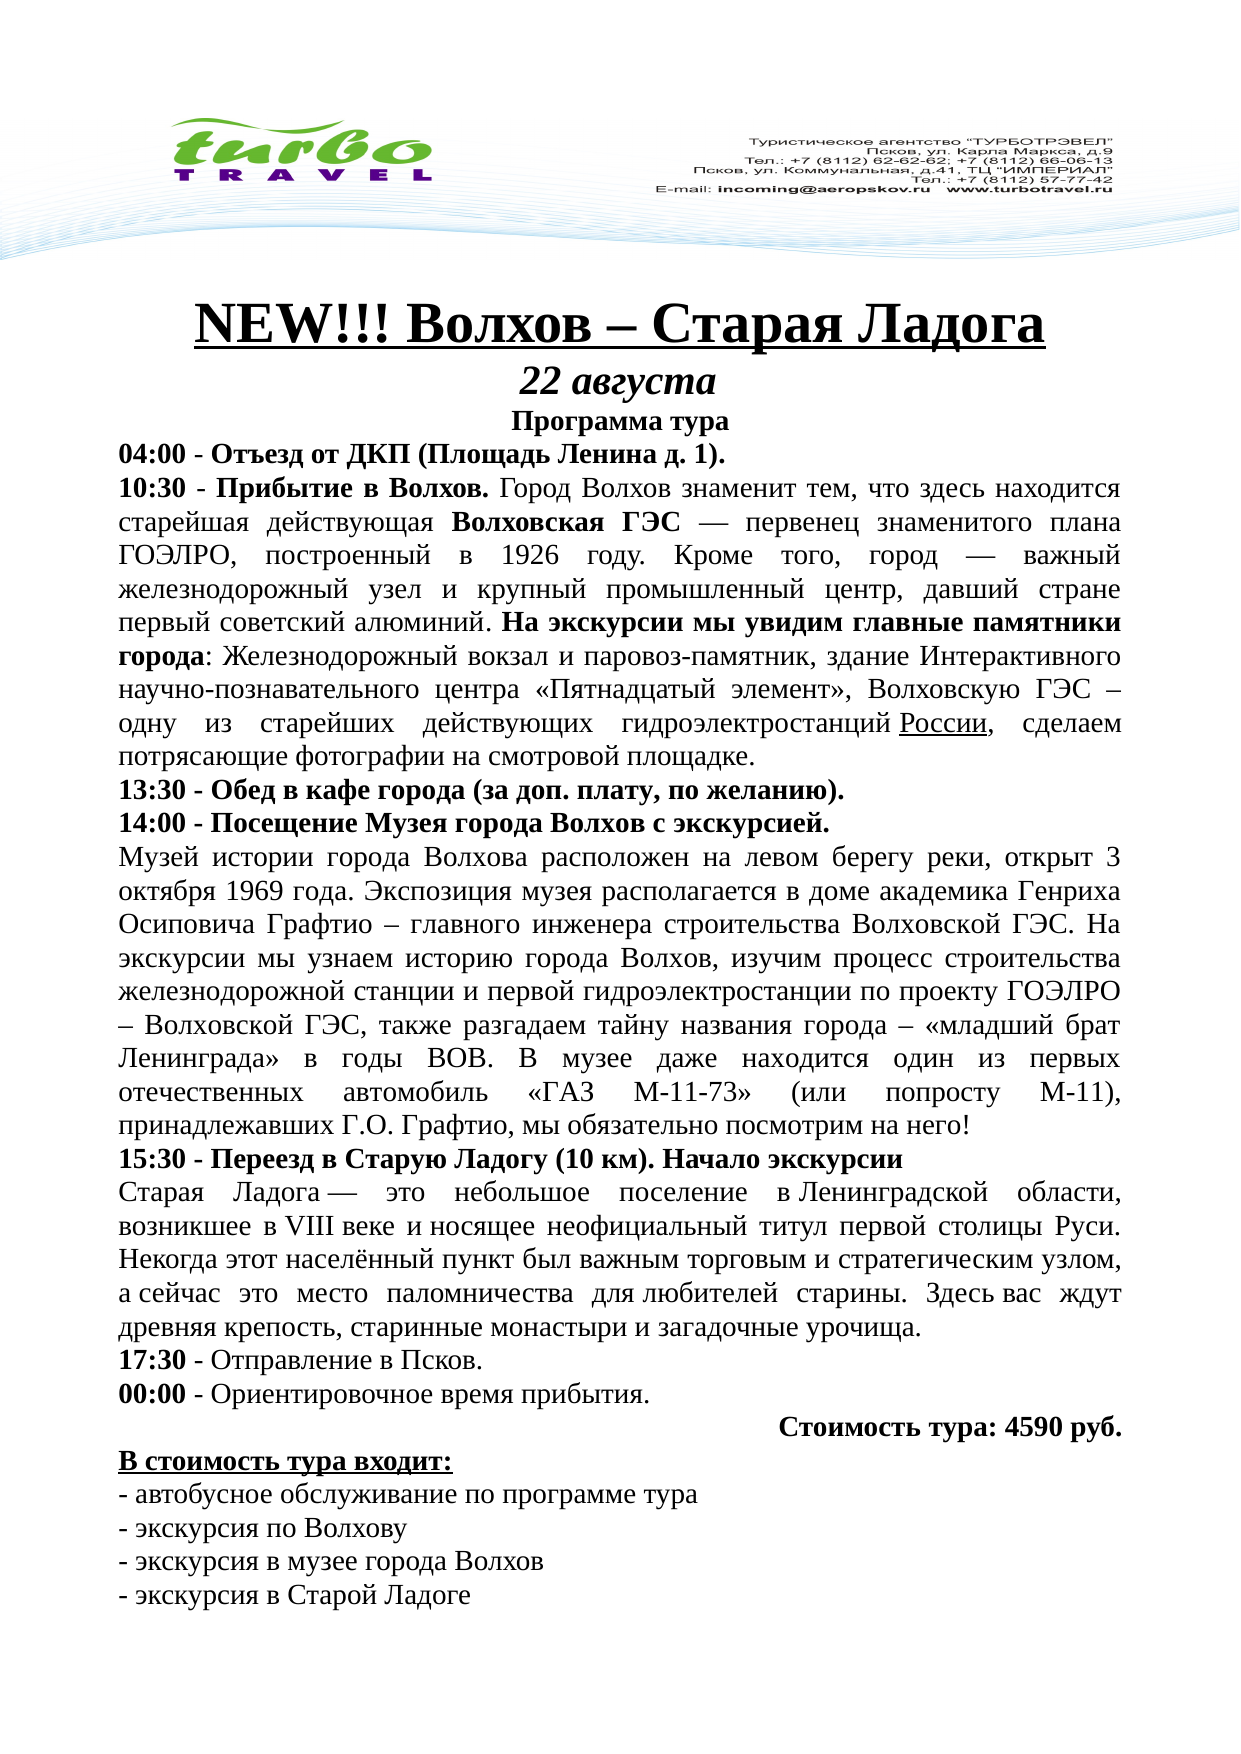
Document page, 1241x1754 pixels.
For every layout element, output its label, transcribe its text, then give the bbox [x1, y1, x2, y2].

text - автобусное обслуживание по программе тура [118, 1476, 1122, 1510]
text 04:00 - Отъезд от ДКП (Площадь Ленина д. 1). [118, 437, 1122, 470]
text 00:00 - Ориентировочное время прибытия. [118, 1376, 1122, 1409]
text Музей истории города Волхова расположен на левом берегу реки, открыт 3 октября 1969 года. Экспозиция музея располагается в доме академика Генриха Осиповича Графтио – главного инженера строительства Волховской ГЭС. На экскурсии мы узнаем историю города Волхов, изучим процесс строительства железнодорожной станции и первой гидроэлектростанции по проекту ГОЭЛРО – Волховской ГЭС, также разгадаем тайну названия города – «младший брат Ленинграда» в годы ВОВ. В музее даже находится один из первых отечественных автомобиль «ГАЗ М-11-73» (или попросту М-11), принадлежавших Г.О. Графтио, мы обязательно посмотрим на него! [118, 839, 1122, 1141]
text 22 августа [118, 355, 1122, 403]
text NEW!!! Волхов – Старая Ладога [118, 288, 1122, 355]
text - экскурсия в музее города Волхов [118, 1543, 1122, 1577]
text 10:30 - Прибытие в Волхов. Город Волхов знаменит тем, что здесь находится старейшая действующая Волховская ГЭС — первенец знаменитого плана ГОЭЛРО, построенный в 1926 году. Кроме того, город — важный железнодорожный узел и крупный промышленный центр, давший стране первый советский алюминий. На экскурсии мы увидим главные памятники города: Железнодорожный вокзал и паровоз-памятник, здание Интерактивного научно-познавательного центра «Пятнадцатый элемент», Волховскую ГЭС – одну из старейших действующих гидроэлектростанций России, сделаем потрясающие фотографии на смотровой площадке. [118, 470, 1122, 772]
text - экскурсия в Старой Ладоге [118, 1577, 1122, 1611]
text В стоимость тура входит: [118, 1443, 1122, 1476]
text 14:00 - Посещение Музея города Волхов с экскурсией. [118, 806, 1122, 839]
text Стоимость тура: 4590 руб. [118, 1409, 1122, 1443]
text - экскурсия по Волхову [118, 1510, 1122, 1543]
text 15:30 - Переезд в Старую Ладогу (10 км). Начало экскурсии [118, 1141, 1122, 1174]
text Старая Ладога — это небольшое поселение в Ленинградской области, возникшее в VIII веке и носящее неофициальный титул первой столицы Руси. Некогда этот населённый пункт был важным торговым и стратегическим узлом, а сейчас это место паломничества для любителей старины. Здесь вас ждут древняя крепость, старинные монастыри и загадочные урочища. [118, 1174, 1122, 1342]
text Программа тура [118, 403, 1122, 437]
text 13:30 - Обед в кафе города (за доп. плату, по желанию). [118, 772, 1122, 806]
text 17:30 - Отправление в Псков. [118, 1342, 1122, 1376]
